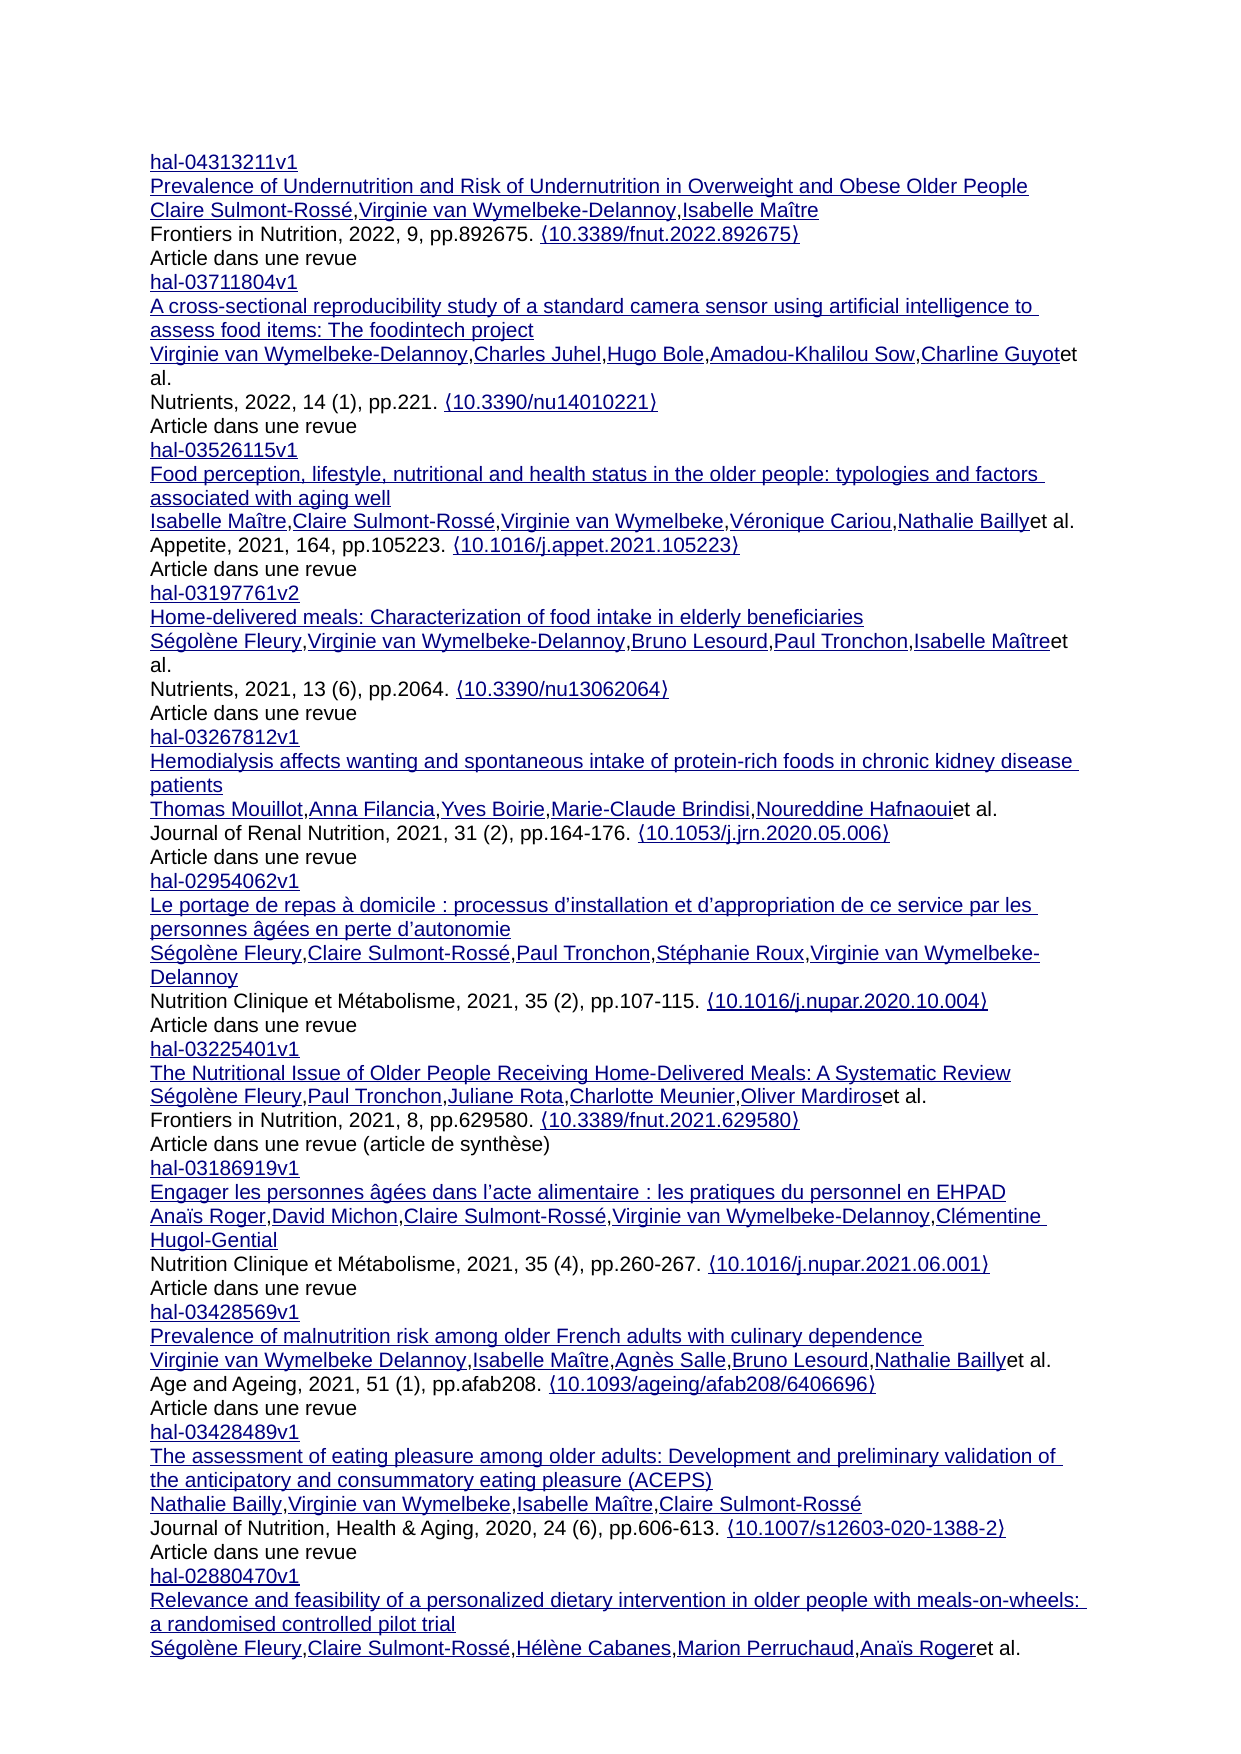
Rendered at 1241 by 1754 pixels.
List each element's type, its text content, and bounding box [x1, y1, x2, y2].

table_cell Prevalence of malnutrition risk among older French adults with culinary dependence Virginie van Wymelbeke Delannoy,Isabelle Maître,Agnès Salle,Bruno Lesourd,Nathalie Baillyet al. Age and Ageing, 2021, 51 (1), pp.afab208. ⟨10.1093/ageing/afab208/6406696⟩ Article dans une revue hal-03428489v1 [150, 1324, 1090, 1444]
table_cell Prevalence of Undernutrition and Risk of Undernutrition in Overweight and Obese Older People Claire Sulmont-Rossé,Virginie van Wymelbeke-Delannoy,Isabelle Maître Frontiers in Nutrition, 2022, 9, pp.892675. ⟨10.3389/fnut.2022.892675⟩ Article dans une revue hal-03711804v1 [150, 174, 1090, 294]
table_cell The Nutritional Issue of Older People Receiving Home-Delivered Meals: A Systematic Review Ségolène Fleury,Paul Tronchon,Juliane Rota,Charlotte Meunier,Oliver Mardiroset al. Frontiers in Nutrition, 2021, 8, pp.629580. ⟨10.3389/fnut.2021.629580⟩ Article dans une revue (article de synthèse) hal-03186919v1 [150, 1060, 1090, 1180]
table_cell Hemodialysis affects wanting and spontaneous intake of protein-rich foods in chronic kidney disease patients Thomas Mouillot,Anna Filancia,Yves Boirie,Marie-Claude Brindisi,Noureddine Hafnaouiet al. Journal of Renal Nutrition, 2021, 31 (2), pp.164-176. ⟨10.1053/j.jrn.2020.05.006⟩ Article dans une revue hal-02954062v1 [150, 749, 1090, 893]
table_cell Relevance and feasibility of a personalized dietary intervention in older people with meals-on-wheels: a randomised controlled pilot trial Ségolène Fleury,Claire Sulmont-Rossé,Hélène Cabanes,Marion Perruchaud,Anaïs Rogeret al. [150, 1588, 1090, 1659]
table_cell hal-04313211v1 [150, 150, 1090, 174]
table_cell Le portage de repas à domicile : processus d’installation et d’appropriation de ce service par les personnes âgées en perte d’autonomie Ségolène Fleury,Claire Sulmont-Rossé,Paul Tronchon,Stéphanie Roux,Virginie van Wymelbeke-Delannoy Nutrition Clinique et Métabolisme, 2021, 35 (2), pp.107-115. ⟨10.1016/j.nupar.2020.10.004⟩ Article dans une revue hal-03225401v1 [150, 893, 1090, 1060]
table_cell A cross-sectional reproducibility study of a standard camera sensor using artificial intelligence to assess food items: The foodintech project Virginie van Wymelbeke-Delannoy,Charles Juhel,Hugo Bole,Amadou-Khalilou Sow,Charline Guyotet al. Nutrients, 2022, 14 (1), pp.221. ⟨10.3390/nu14010221⟩ Article dans une revue hal-03526115v1 [150, 294, 1090, 461]
table_cell Home-delivered meals: Characterization of food intake in elderly beneficiaries Ségolène Fleury,Virginie van Wymelbeke-Delannoy,Bruno Lesourd,Paul Tronchon,Isabelle Maîtreet al. Nutrients, 2021, 13 (6), pp.2064. ⟨10.3390/nu13062064⟩ Article dans une revue hal-03267812v1 [150, 605, 1090, 749]
table_cell Engager les personnes âgées dans l’acte alimentaire : les pratiques du personnel en EHPAD Anaïs Roger,David Michon,Claire Sulmont-Rossé,Virginie van Wymelbeke-Delannoy,Clémentine Hugol-Gential Nutrition Clinique et Métabolisme, 2021, 35 (4), pp.260-267. ⟨10.1016/j.nupar.2021.06.001⟩ Article dans une revue hal-03428569v1 [150, 1180, 1090, 1324]
table_cell Food perception, lifestyle, nutritional and health status in the older people: typologies and factors associated with aging well Isabelle Maître,Claire Sulmont-Rossé,Virginie van Wymelbeke,Véronique Cariou,Nathalie Baillyet al. Appetite, 2021, 164, pp.105223. ⟨10.1016/j.appet.2021.105223⟩ Article dans une revue hal-03197761v2 [150, 461, 1090, 605]
table_cell The assessment of eating pleasure among older adults: Development and preliminary validation of the anticipatory and consummatory eating pleasure (ACEPS) Nathalie Bailly,Virginie van Wymelbeke,Isabelle Maître,Claire Sulmont-Rossé Journal of Nutrition, Health & Aging, 2020, 24 (6), pp.606-613. ⟨10.1007/s12603-020-1388-2⟩ Article dans une revue hal-02880470v1 [150, 1444, 1090, 1587]
